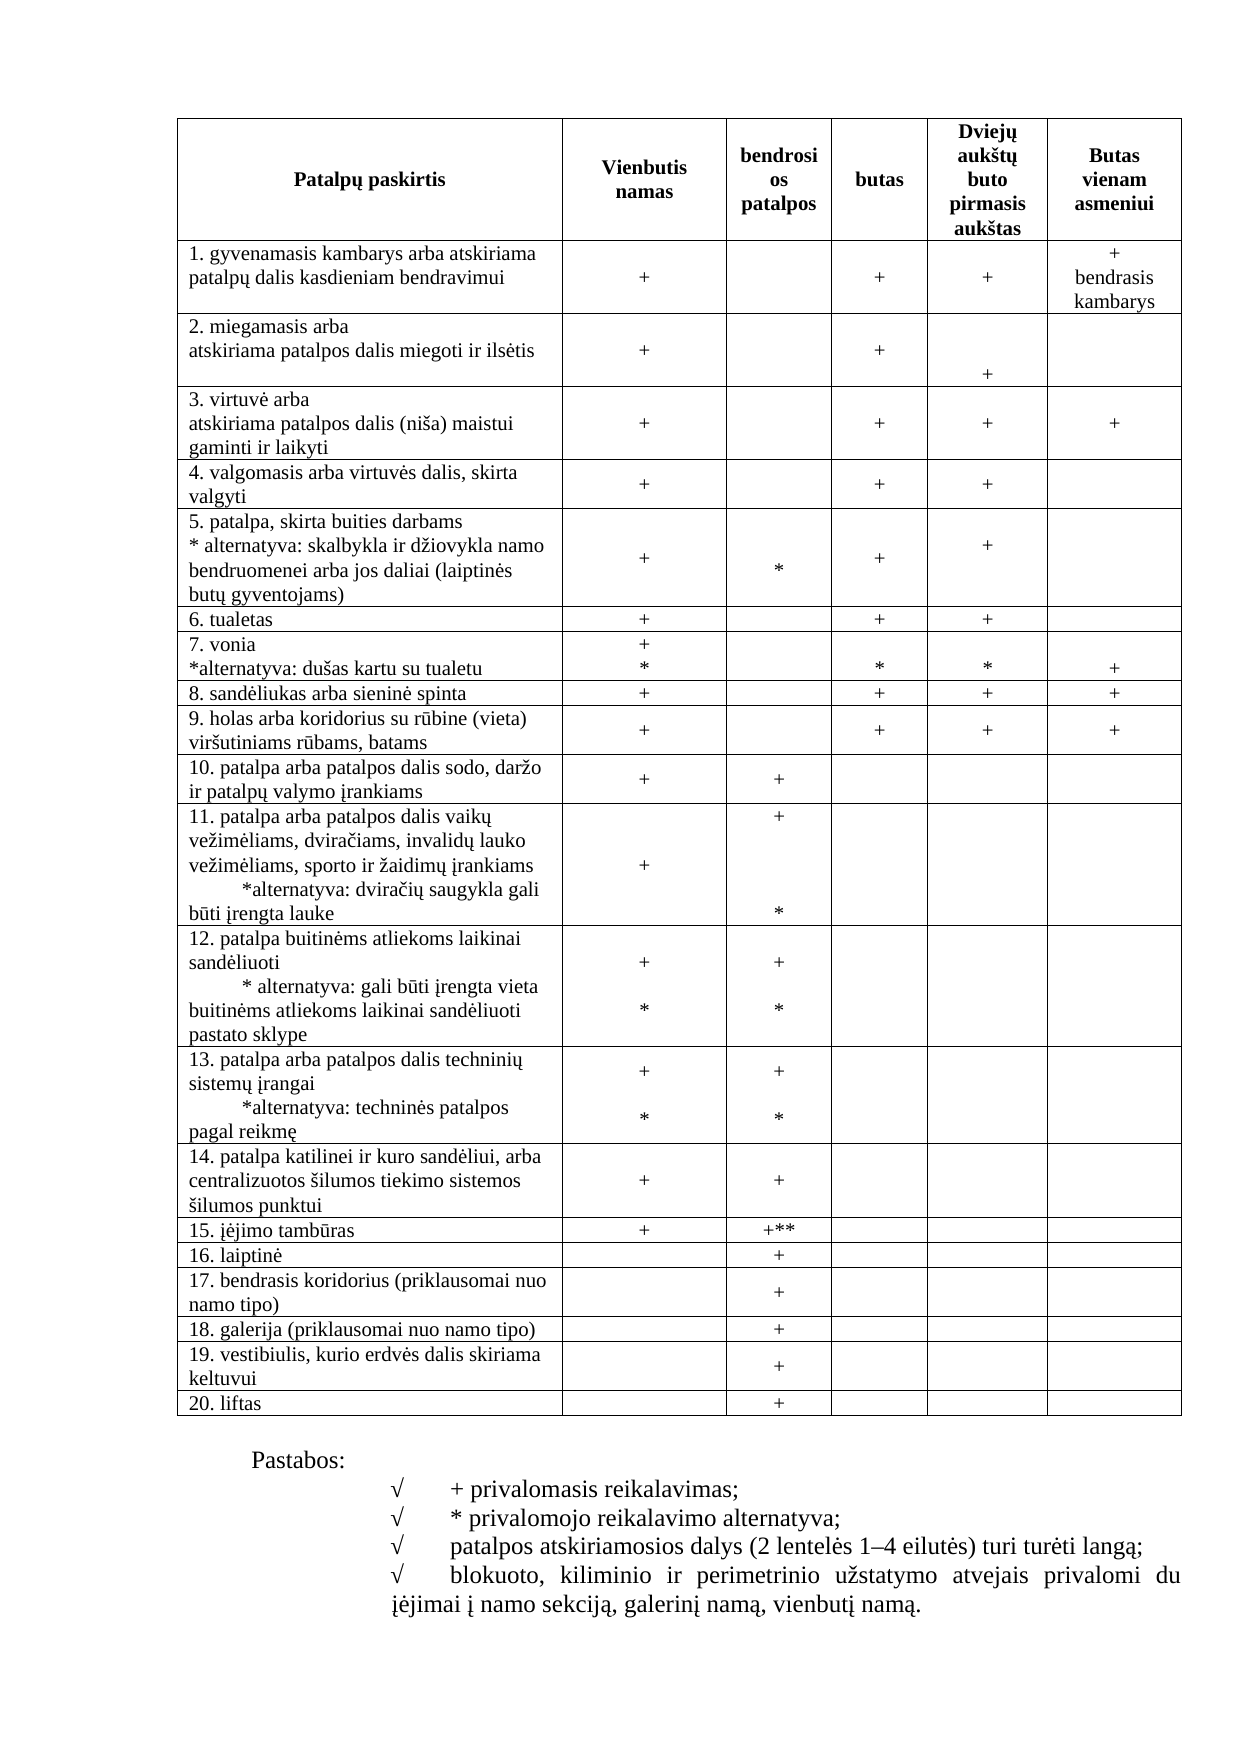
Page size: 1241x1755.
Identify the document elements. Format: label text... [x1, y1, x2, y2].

table_cell [1048, 1391, 1181, 1415]
table_cell [1048, 1268, 1181, 1316]
table_cell [727, 681, 831, 705]
table_cell + [1048, 632, 1181, 680]
table_cell + * [727, 804, 831, 925]
table_cell + [928, 460, 1047, 508]
table_cell [832, 1047, 927, 1143]
table_cell [928, 1218, 1047, 1242]
table_cell [928, 755, 1047, 803]
table_cell [1048, 607, 1181, 631]
table_cell + [727, 1268, 831, 1316]
table_cell 10. patalpa arba patalpos dalis sodo, daržo ir patalpų valymo įrankiams [178, 755, 562, 803]
table_cell [832, 1268, 927, 1316]
table_cell [832, 804, 927, 925]
table_cell + [832, 387, 927, 459]
table_cell [1048, 804, 1181, 925]
table_cell [928, 1268, 1047, 1316]
table_cell [563, 1268, 726, 1316]
table_cell [1048, 755, 1181, 803]
table_cell * [832, 632, 927, 680]
table_cell 6. tualetas [178, 607, 562, 631]
table_cell [1048, 314, 1181, 386]
table_cell + * [563, 926, 726, 1046]
table_cell [928, 1144, 1047, 1217]
table_cell [832, 1317, 927, 1341]
table_cell + * [563, 1047, 726, 1143]
table_header Patalpų paskirtis [178, 119, 562, 239]
text Pastabos: [177, 1445, 1181, 1474]
table_cell + [832, 314, 927, 386]
table_cell [928, 804, 1047, 925]
table_cell 8. sandėliukas arba sieninė spinta [178, 681, 562, 705]
table_cell * [727, 509, 831, 606]
table_cell 2. miegamasis arba atskiriama patalpos dalis miegoti ir ilsėtis [178, 314, 562, 386]
table_cell [1048, 1144, 1181, 1217]
table_cell bendrosios patalpos [727, 119, 831, 239]
table_cell + bendrasis kambarys [1048, 241, 1181, 313]
table_cell + [832, 241, 927, 313]
table_cell + [727, 1243, 831, 1267]
text √ * privalomojo reikalavimo alternatyva; [390, 1503, 1181, 1531]
table_header Vienbutis namas [563, 119, 726, 239]
table_cell [832, 1144, 927, 1217]
table_cell + [563, 241, 726, 313]
table_cell + * [727, 1047, 831, 1143]
table_cell [563, 1342, 726, 1390]
table_cell + [563, 804, 726, 925]
table_cell 20. liftas [178, 1391, 562, 1415]
table_cell [1048, 1342, 1181, 1390]
table_cell + [928, 706, 1047, 754]
table_cell 15. įėjimo tambūras [178, 1218, 562, 1242]
table_cell + [1048, 387, 1181, 459]
table_cell [727, 607, 831, 631]
table_cell butas [832, 119, 927, 239]
table_cell + [928, 387, 1047, 459]
table_cell [928, 1317, 1047, 1341]
table_cell + [832, 460, 927, 508]
table_cell [928, 1047, 1047, 1143]
table_cell [832, 755, 927, 803]
table_cell [832, 1243, 927, 1267]
table_cell 11. patalpa arba patalpos dalis vaikų vežimėliams, dviračiams, invalidų lauko vežimėliams, sporto ir žaidimų įrankiams *alternatyva: dviračių saugykla gali būti įrengta lauke [178, 804, 562, 925]
table_cell 3. virtuvė arba atskiriama patalpos dalis (niša) maistui gaminti ir laikyti [178, 387, 562, 459]
table_cell 16. laiptinė [178, 1243, 562, 1267]
table_cell + [832, 607, 927, 631]
table_cell + [563, 755, 726, 803]
table_cell * [928, 632, 1047, 680]
table_cell 19. vestibiulis, kurio erdvės dalis skiriama keltuvui [178, 1342, 562, 1390]
table_cell [832, 1342, 927, 1390]
table_cell + [727, 1342, 831, 1390]
table_cell 13. patalpa arba patalpos dalis techninių sistemų įrangai *alternatyva: techninės patalpos pagal reikmę [178, 1047, 562, 1143]
table_cell [928, 1342, 1047, 1390]
table_cell 17. bendrasis koridorius (priklausomai nuo namo tipo) [178, 1268, 562, 1316]
table_cell [727, 241, 831, 313]
table_cell [563, 1243, 726, 1267]
table_cell + * [727, 926, 831, 1046]
table_cell 4. valgomasis arba virtuvės dalis, skirta valgyti [178, 460, 562, 508]
table_header Dviejų aukštų buto pirmasis aukštas [928, 119, 1047, 239]
table_cell [832, 1218, 927, 1242]
table_cell 5. patalpa, skirta buities darbams * alternatyva: skalbykla ir džiovykla namo bendruomenei arba jos daliai (laiptinės butų gyventojams) [178, 509, 562, 606]
table_cell + [563, 387, 726, 459]
table_cell + [563, 706, 726, 754]
text √ patalpos atskiriamosios dalys (2 lentelės 1–4 eilutės) turi turėti langą; [390, 1531, 1181, 1560]
table_cell 1. gyvenamasis kambarys arba atskiriama patalpų dalis kasdieniam bendravimui [178, 241, 562, 313]
table_cell 14. patalpa katilinei ir kuro sandėliui, arba centralizuotos šilumos tiekimo sistemos šilumos punktui [178, 1144, 562, 1217]
table_cell + [563, 509, 726, 606]
table_cell [928, 1391, 1047, 1415]
text √ blokuoto, kiliminio ir perimetrinio užstatymo atvejais privalomi du įėjimai į namo sekciją, galerinį namą, vienbutį namą. [390, 1560, 1181, 1618]
table_cell [727, 387, 831, 459]
table_cell 7. vonia *alternatyva: dušas kartu su tualetu [178, 632, 562, 680]
table_cell + [928, 314, 1047, 386]
table_cell + [832, 509, 927, 606]
table_cell +** [727, 1218, 831, 1242]
table_cell + [832, 706, 927, 754]
table_cell + [563, 314, 726, 386]
table_cell [1048, 926, 1181, 1046]
table_cell [832, 1391, 927, 1415]
table_cell + [727, 1144, 831, 1217]
table_cell [563, 1391, 726, 1415]
table_cell [1048, 1218, 1181, 1242]
table_cell + [727, 755, 831, 803]
table_cell + [563, 1144, 726, 1217]
table_cell + [928, 241, 1047, 313]
table_cell + * [563, 632, 726, 680]
table_cell 12. patalpa buitinėms atliekoms laikinai sandėliuoti * alternatyva: gali būti įrengta vieta buitinėms atliekoms laikinai sandėliuoti pastato sklype [178, 926, 562, 1046]
table_cell [727, 632, 831, 680]
table_cell + [563, 460, 726, 508]
table_cell [1048, 509, 1181, 606]
table_cell [1048, 460, 1181, 508]
text √ + privalomasis reikalavimas; [390, 1474, 1181, 1503]
table_cell + [727, 1317, 831, 1341]
table_cell [928, 1243, 1047, 1267]
table_cell + [727, 1391, 831, 1415]
table_cell [1048, 1243, 1181, 1267]
table_header Butas vienam asmeniui [1048, 119, 1181, 239]
table_cell + [1048, 681, 1181, 705]
table_cell [1048, 1047, 1181, 1143]
table_cell + [832, 681, 927, 705]
table_cell + [563, 1218, 726, 1242]
table_cell + [928, 509, 1047, 606]
table_cell + [928, 681, 1047, 705]
table_cell [832, 926, 927, 1046]
table_cell + [928, 607, 1047, 631]
table_cell [727, 706, 831, 754]
table_cell [727, 460, 831, 508]
table_cell + [563, 681, 726, 705]
table_cell 18. galerija (priklausomai nuo namo tipo) [178, 1317, 562, 1341]
table_cell + [1048, 706, 1181, 754]
table_cell [928, 926, 1047, 1046]
table_cell [727, 314, 831, 386]
table_cell 9. holas arba koridorius su rūbine (vieta) viršutiniams rūbams, batams [178, 706, 562, 754]
table_cell [1048, 1317, 1181, 1341]
table_cell + [563, 607, 726, 631]
table_cell [563, 1317, 726, 1341]
